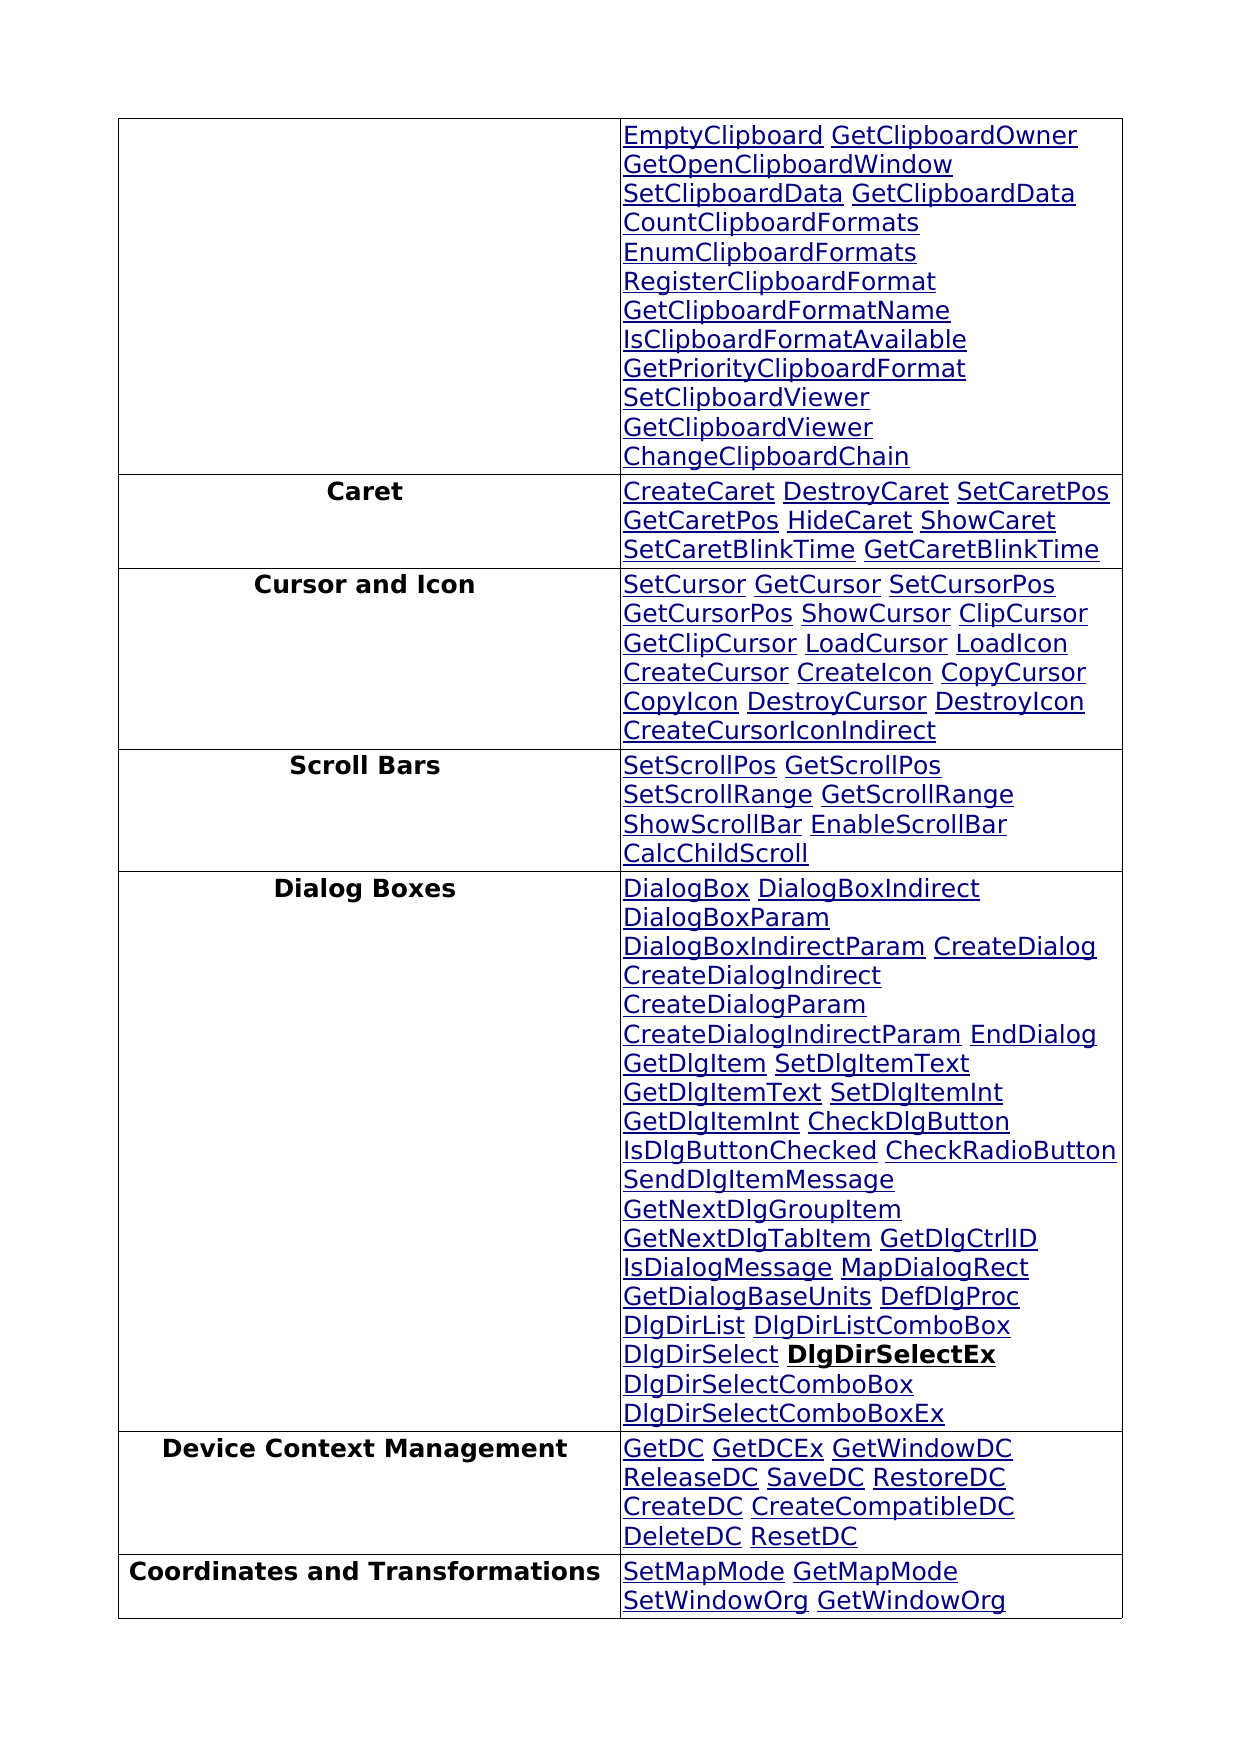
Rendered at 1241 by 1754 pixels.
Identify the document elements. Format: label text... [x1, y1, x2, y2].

table_cell EmptyClipboard GetClipboardOwner GetOpenClipboardWindow SetClipboardData GetClipboardData CountClipboardFormats EnumClipboardFormats RegisterClipboardFormat GetClipboardFormatName IsClipboardFormatAvailable GetPriorityClipboardFormat SetClipboardViewer GetClipboardViewer ChangeClipboardChain [621, 119, 1122, 474]
table_cell SetCursor GetCursor SetCursorPos GetCursorPos ShowCursor ClipCursor GetClipCursor LoadCursor LoadIcon CreateCursor CreateIcon CopyCursor CopyIcon DestroyCursor DestroyIcon CreateCursorIconIndirect [621, 569, 1122, 748]
table_cell Dialog Boxes [119, 872, 620, 1431]
table_cell CreateCaret DestroyCaret SetCaretPos GetCaretPos HideCaret ShowCaret SetCaretBlinkTime GetCaretBlinkTime [621, 475, 1122, 567]
table_cell DialogBox DialogBoxIndirect DialogBoxParam DialogBoxIndirectParam CreateDialog CreateDialogIndirect CreateDialogParam CreateDialogIndirectParam EndDialog GetDlgItem SetDlgItemText GetDlgItemText SetDlgItemInt GetDlgItemInt CheckDlgButton IsDlgButtonChecked CheckRadioButton SendDlgItemMessage GetNextDlgGroupItem GetNextDlgTabItem GetDlgCtrlID IsDialogMessage MapDialogRect GetDialogBaseUnits DefDlgProc DlgDirList DlgDirListComboBox DlgDirSelect DlgDirSelectEx DlgDirSelectComboBox DlgDirSelectComboBoxEx [621, 872, 1122, 1431]
table_cell SetMapMode GetMapMode SetWindowOrg GetWindowOrg [621, 1555, 1122, 1618]
table_cell GetDC GetDCEx GetWindowDC ReleaseDC SaveDC RestoreDC CreateDC CreateCompatibleDC DeleteDC ResetDC [621, 1432, 1122, 1554]
table_cell Scroll Bars [119, 750, 620, 871]
table_cell SetScrollPos GetScrollPos SetScrollRange GetScrollRange ShowScrollBar EnableScrollBar CalcChildScroll [621, 750, 1122, 871]
table_cell Cursor and Icon [119, 569, 620, 748]
table_cell Device Context Management [119, 1432, 620, 1554]
table_cell [119, 119, 620, 474]
table_cell Caret [119, 475, 620, 567]
table_cell Coordinates and Transformations [119, 1555, 620, 1618]
